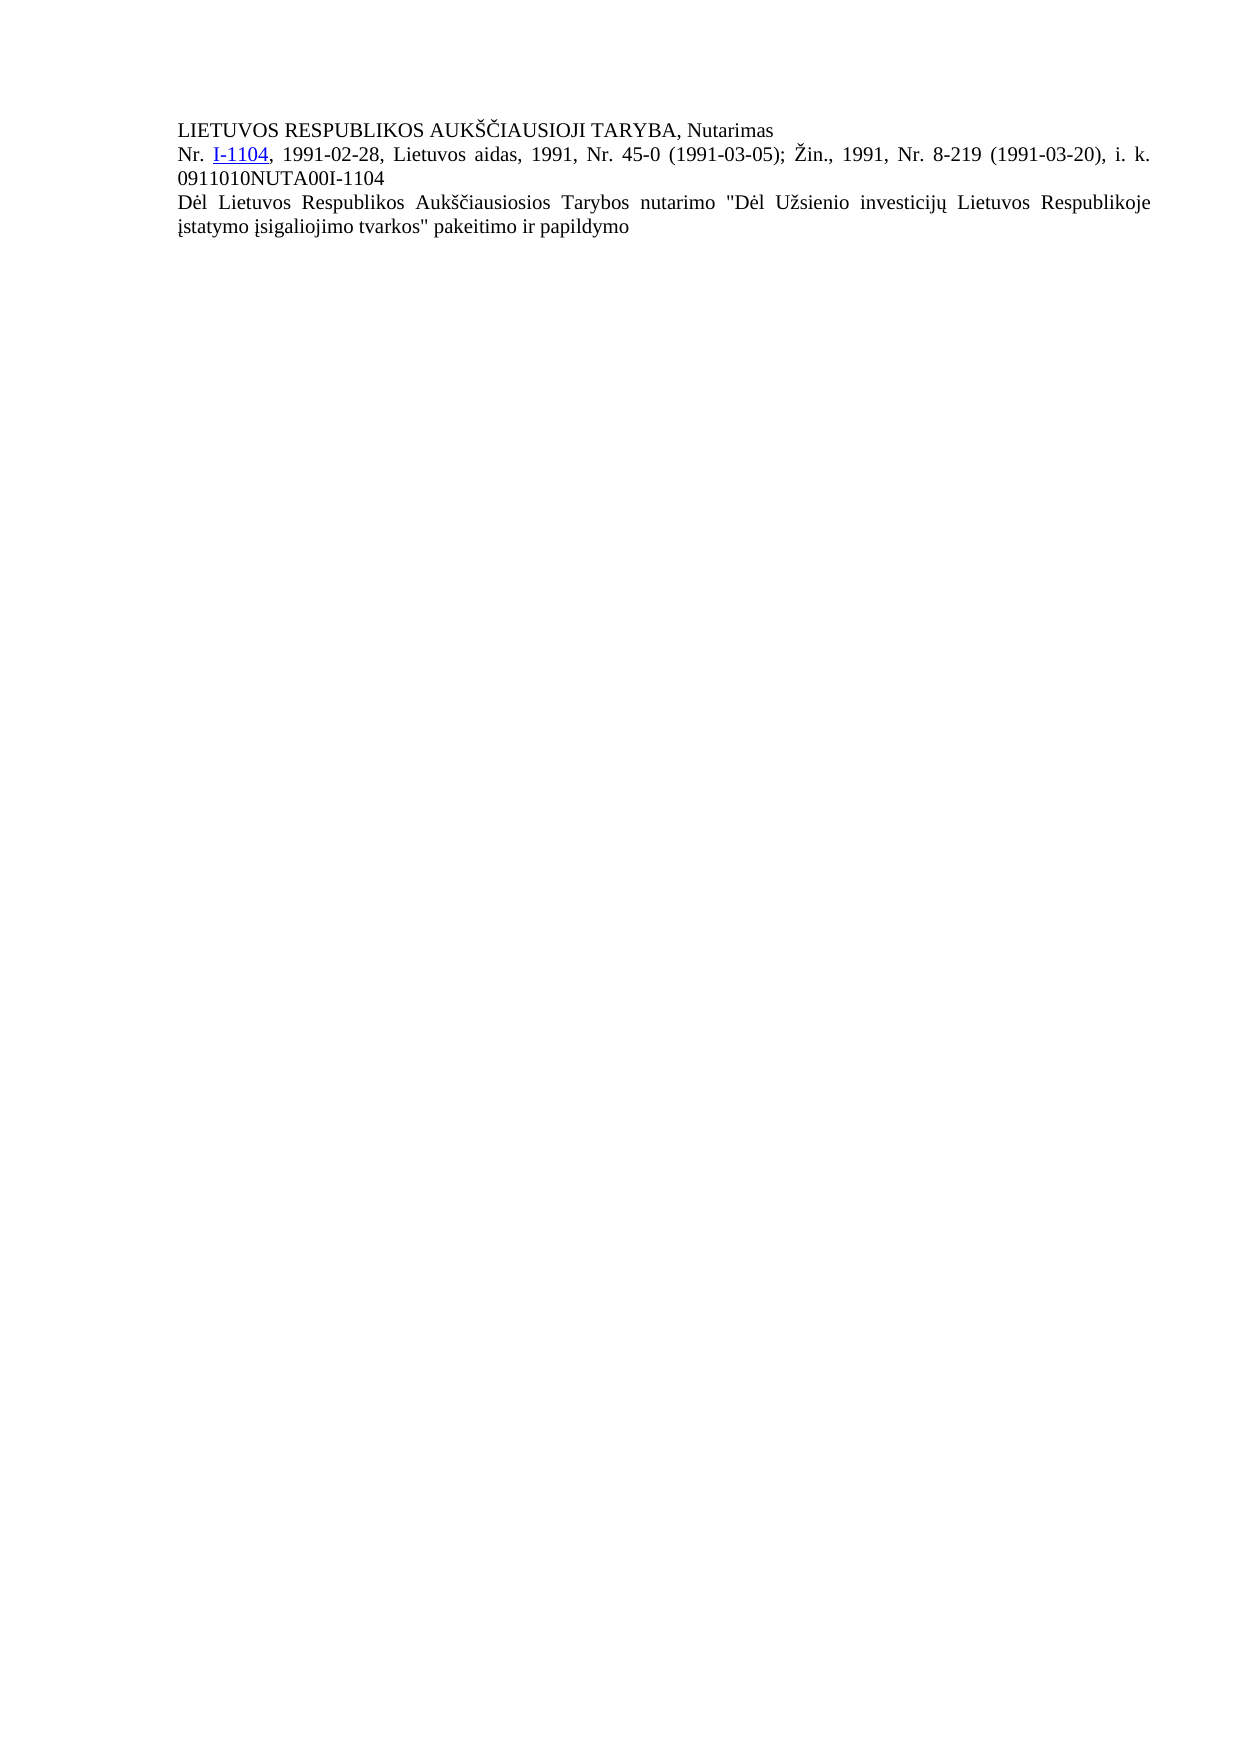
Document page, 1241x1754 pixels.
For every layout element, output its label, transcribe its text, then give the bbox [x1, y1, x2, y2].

text Nr. I-1104, 1991-02-28, Lietuvos aidas, 1991, Nr. 45-0 (1991-03-05); Žin., 1991, Nr. 8-219 (1991-03-20), i. k. 0911010NUTA00I-1104 [177, 142, 1152, 190]
text LIETUVOS RESPUBLIKOS AUKŠČIAUSIOJI TARYBA, Nutarimas [177, 118, 1152, 142]
text Dėl Lietuvos Respublikos Aukščiausiosios Tarybos nutarimo "Dėl Užsienio investicijų Lietuvos Respublikoje įstatymo įsigaliojimo tvarkos" pakeitimo ir papildymo [177, 190, 1152, 238]
